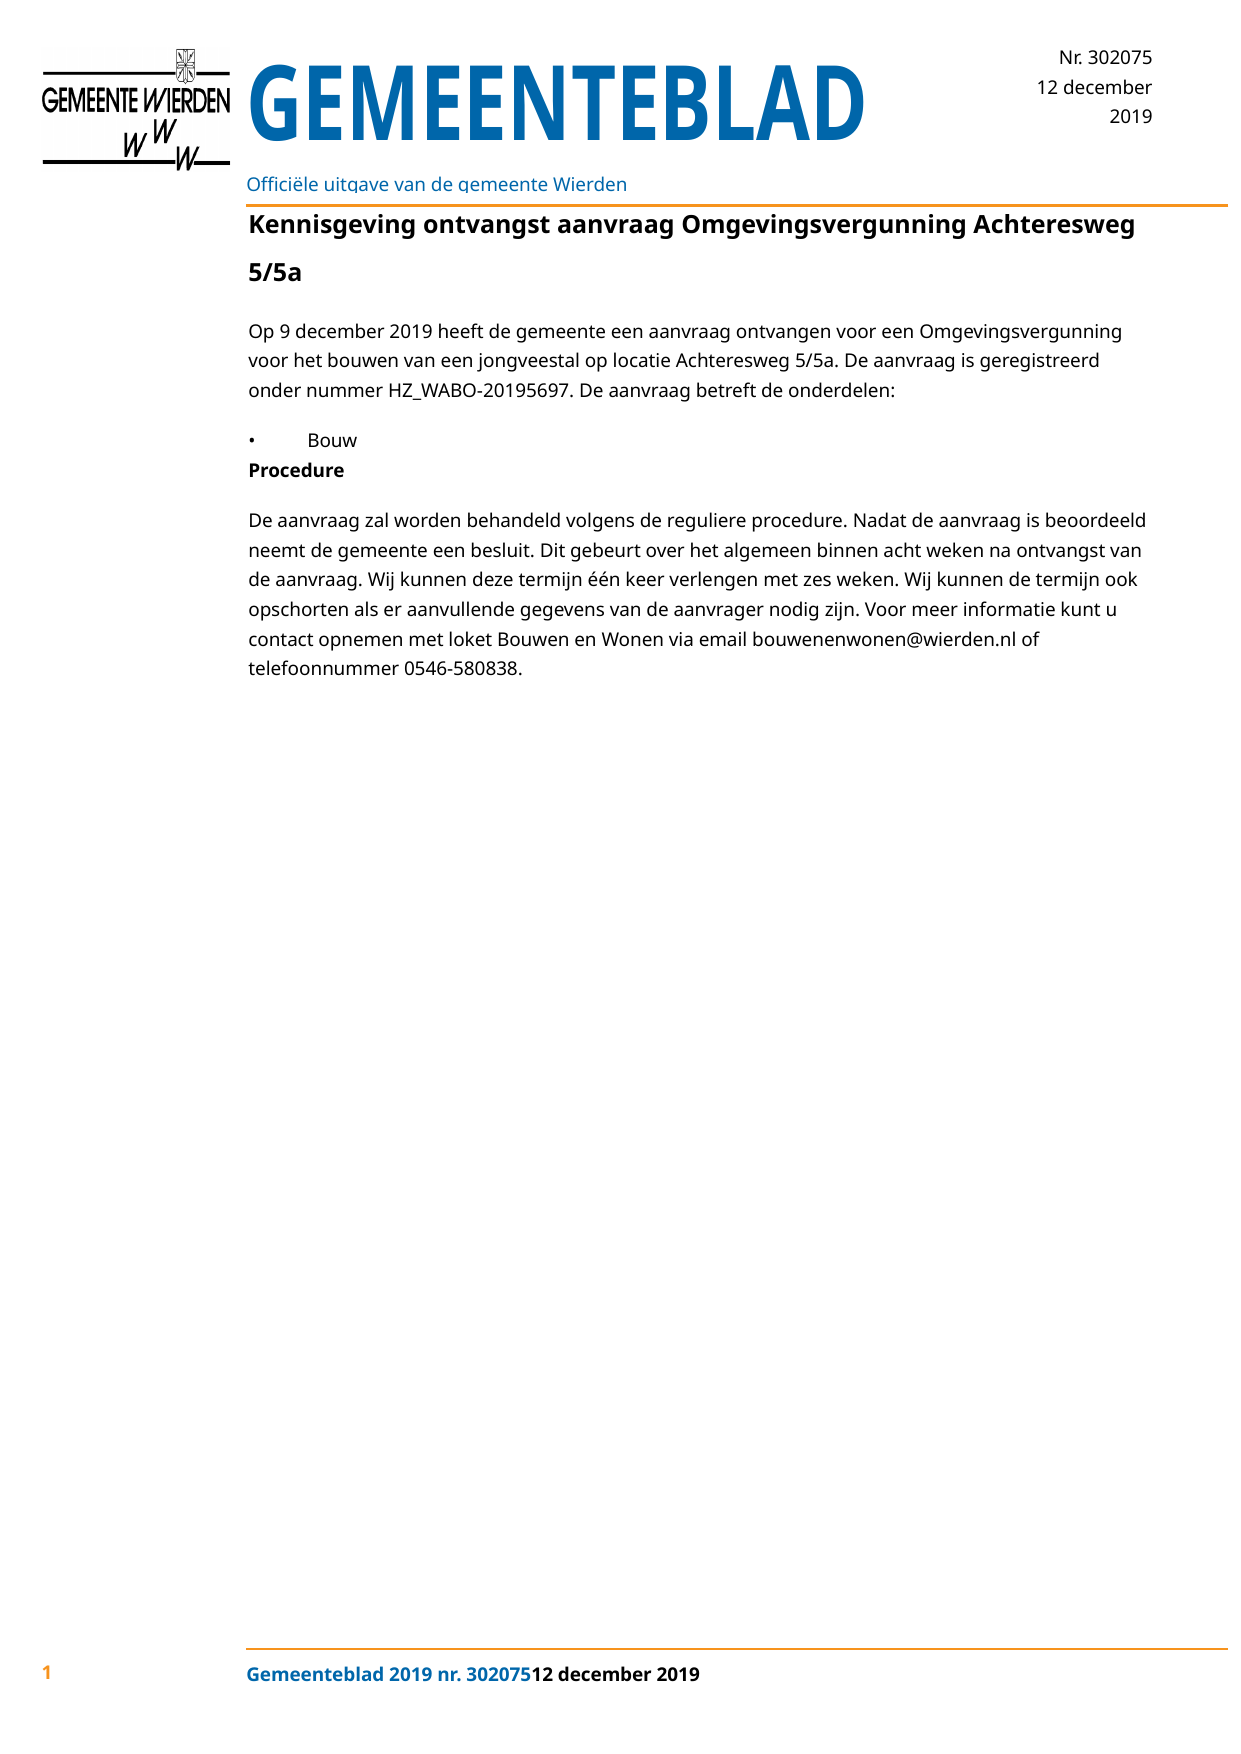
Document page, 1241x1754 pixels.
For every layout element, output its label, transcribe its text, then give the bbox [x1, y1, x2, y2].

text Kennisgeving ontvangst aanvraag Omgevingsvergunning Achteresweg 5/5a [248, 207, 1152, 288]
text Op 9 december 2019 heeft de gemeente een aanvraag ontvangen voor een Omgevingsvergunning voor het bouwen van een jongveestal op locatie Achteresweg 5/5a. De aanvraag is geregistreerd onder nummer HZ_WABO-20195697. De aanvraag betreft de onderdelen: [248, 318, 1152, 403]
list Bouw [248, 427, 1152, 453]
text De aanvraag zal worden behandeld volgens de reguliere procedure. Nadat de aanvraag is beoordeeld neemt de gemeente een besluit. Dit gebeurt over het algemeen binnen acht weken na ontvangst van de aanvraag. Wij kunnen deze termijn één keer verlengen met zes weken. Wij kunnen de termijn ook opschorten als er aanvullende gegevens van de aanvrager nodig zijn. Voor meer informatie kunt u contact opnemen met loket Bouwen en Wonen via email bouwenenwonen@wierden.nl of telefoonnummer 0546-580838. [248, 507, 1152, 681]
picture [41, 47, 231, 172]
text Procedure [248, 457, 1152, 483]
